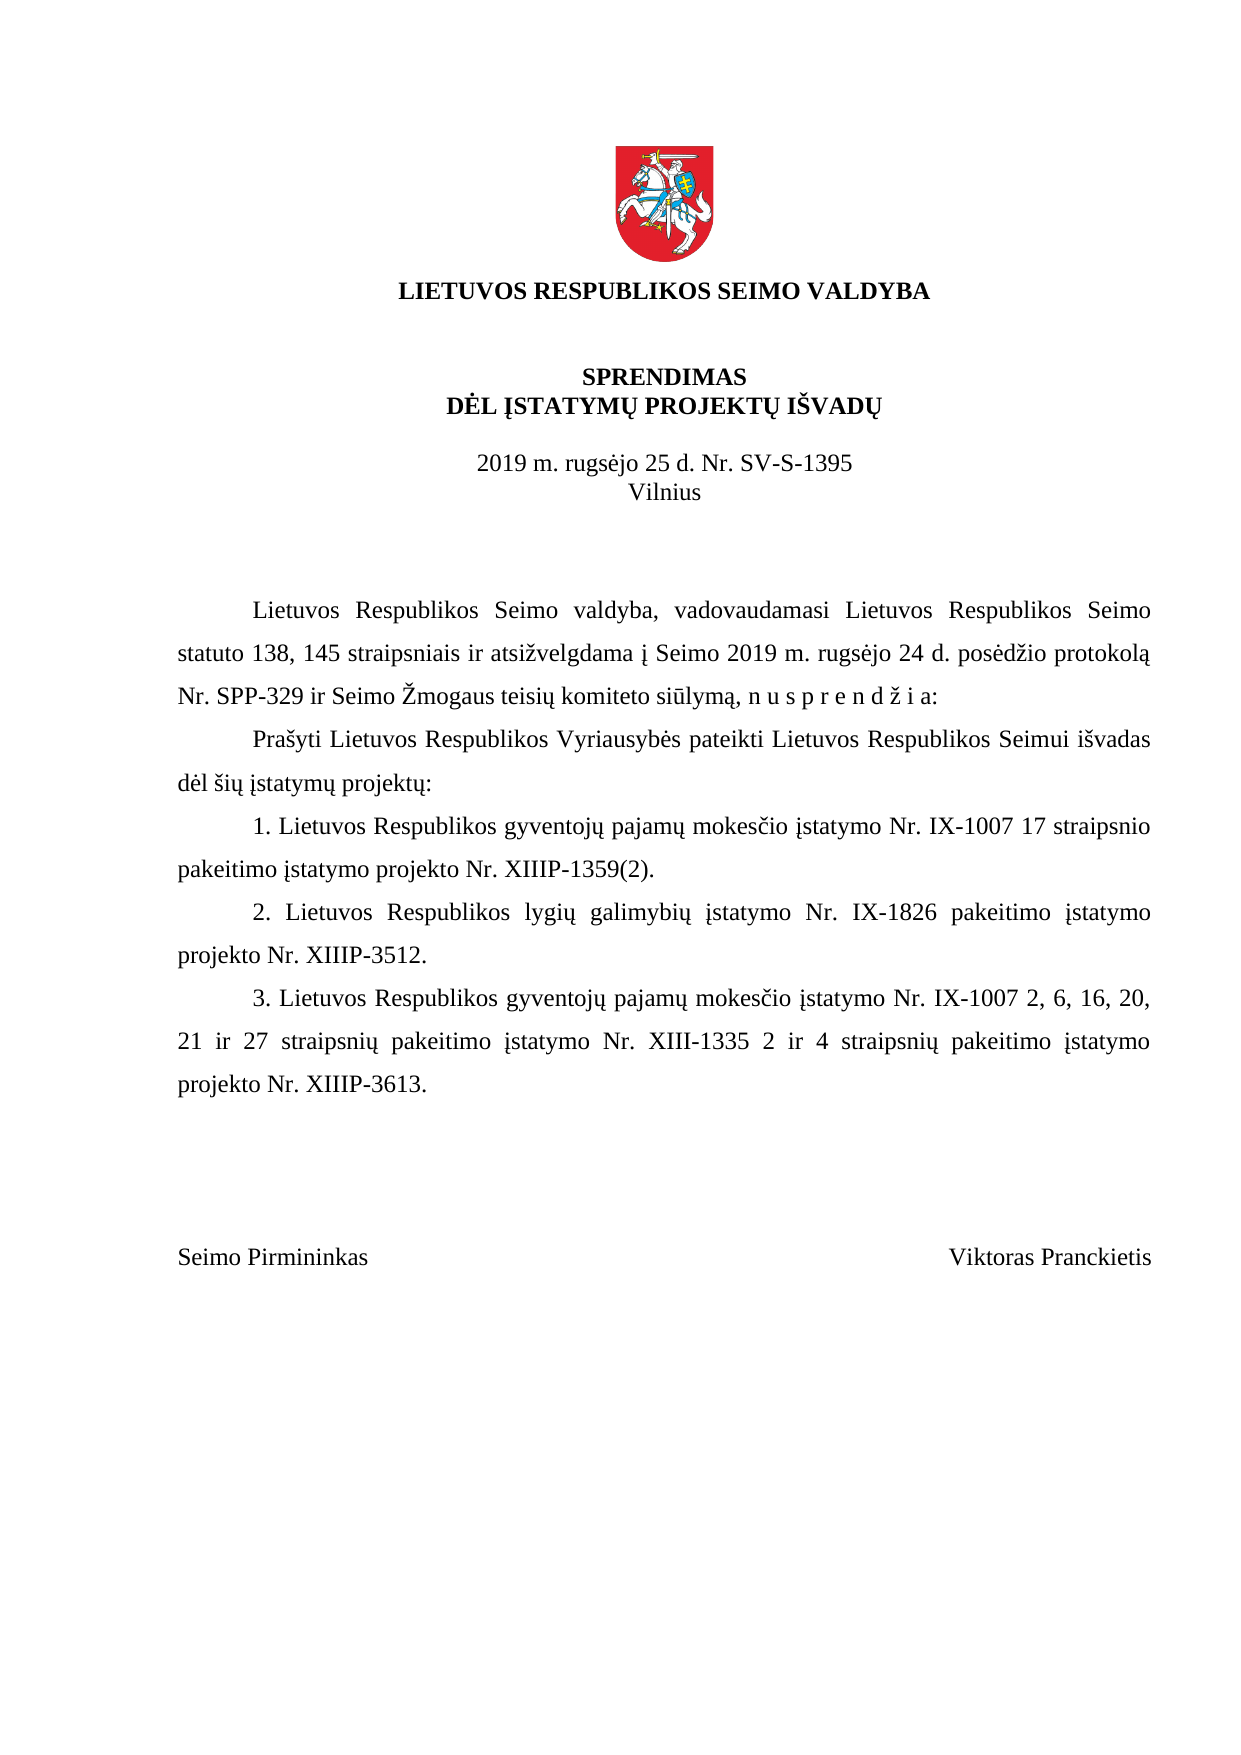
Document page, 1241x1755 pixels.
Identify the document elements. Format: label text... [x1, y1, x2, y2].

text Vilnius [177, 477, 1152, 506]
text LIETUVOS RESPUBLIKOS SEIMO VALDYBA [177, 276, 1152, 305]
text 3. Lietuvos Respublikos gyventojų pajamų mokesčio įstatymo Nr. IX-1007 2, 6, 16, 20, 21 ir 27 straipsnių pakeitimo įstatymo Nr. XIII-1335 2 ir 4 straipsnių pakeitimo įstatymo projekto Nr. XIIIP-3613. [177, 983, 1152, 1098]
text SPRENDIMAS [177, 362, 1152, 391]
text 1. Lietuvos Respublikos gyventojų pajamų mokesčio įstatymo Nr. IX-1007 17 straipsnio pakeitimo įstatymo projekto Nr. XIIIP-1359(2). [177, 811, 1152, 883]
text Prašyti Lietuvos Respublikos Vyriausybės pateikti Lietuvos Respublikos Seimui išvadas dėl šių įstatymų projektų: [177, 724, 1152, 796]
text Lietuvos Respublikos Seimo valdyba, vadovaudamasi Lietuvos Respublikos Seimo statuto 138, 145 straipsniais ir atsižvelgdama į Seimo 2019 m. rugsėjo 24 d. posėdžio protokolą Nr. SPP-329 ir Seimo Žmogaus teisių komiteto siūlymą, nusprendžia: [177, 595, 1152, 710]
text 2019 m. rugsėjo 25 d. Nr. SV-S-1395 [177, 448, 1152, 477]
text Seimo Pirmininkas Viktoras Pranckietis [177, 1242, 1152, 1271]
text 2. Lietuvos Respublikos lygių galimybių įstatymo Nr. IX-1826 pakeitimo įstatymo projekto Nr. XIIIP-3512. [177, 897, 1152, 969]
text DĖL ĮSTATYMŲ PROJEKTŲ IŠVADŲ [177, 391, 1152, 420]
